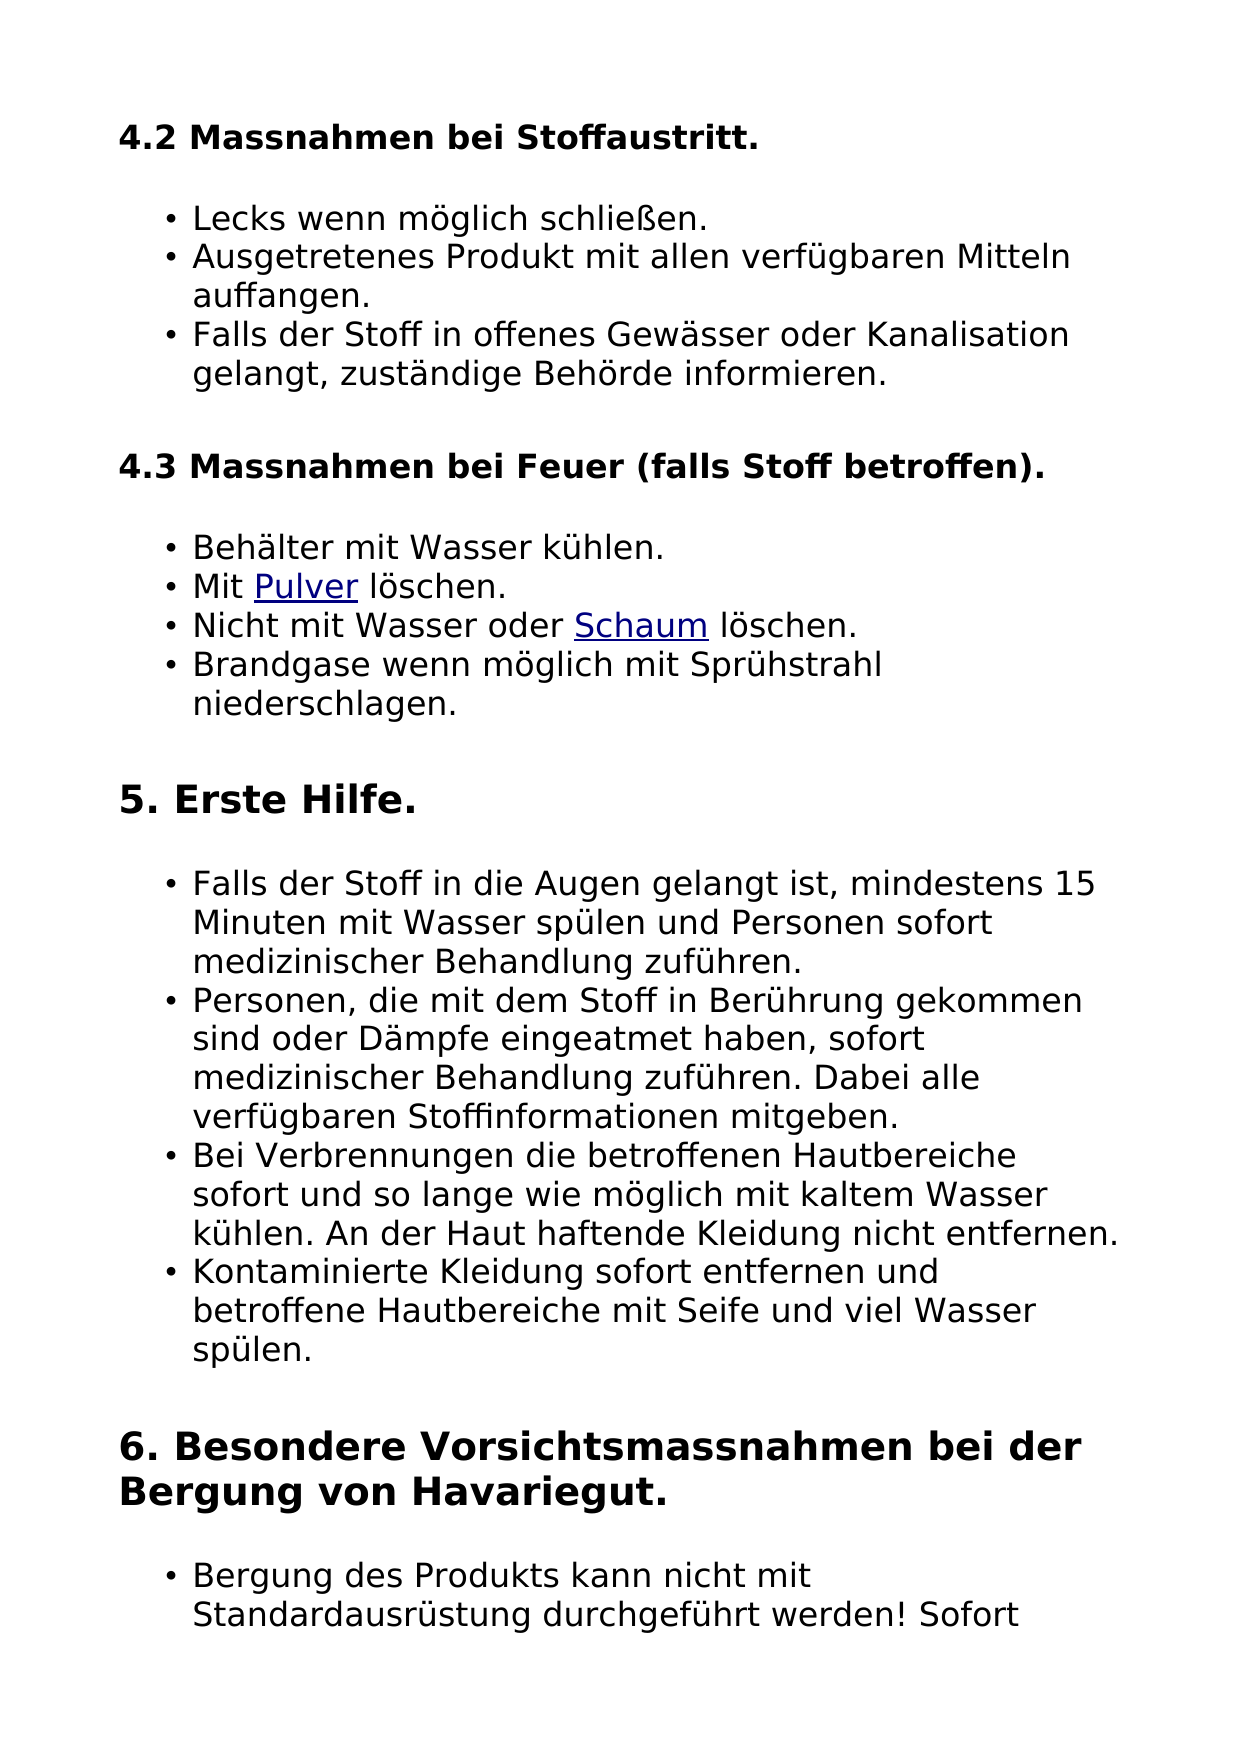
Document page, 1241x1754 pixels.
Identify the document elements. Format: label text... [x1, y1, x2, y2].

list Ausgetretenes Produkt mit allen verfügbaren Mitteln auffangen. [177, 238, 1122, 316]
list Falls der Stoff in die Augen gelangt ist, mindestens 15 Minuten mit Wasser spülen und Personen sofort medizinischer Behandlung zuführen. [177, 864, 1122, 981]
subtitle 4.3 Massnahmen bei Feuer (falls Stoff betroffen). [118, 448, 1122, 487]
list Falls der Stoff in offenes Gewässer oder Kanalisation gelangt, zuständige Behörde informieren. [177, 316, 1122, 393]
subtitle 4.2 Massnahmen bei Stoffaustritt. [118, 118, 1122, 157]
list Bei Verbrennungen die betroffenen Hautbereiche sofort und so lange wie möglich mit kaltem Wasser kühlen. An der Haut haftende Kleidung nicht entfernen. [177, 1136, 1122, 1253]
subtitle 5. Erste Hilfe. [118, 777, 1122, 822]
list Kontaminierte Kleidung sofort entfernen und betroffene Hautbereiche mit Seife und viel Wasser spülen. [177, 1253, 1122, 1369]
list Nicht mit Wasser oder Schaum löschen. [177, 606, 1122, 645]
list Behälter mit Wasser kühlen. [177, 528, 1122, 567]
list Brandgase wenn möglich mit Sprühstrahl niederschlagen. [177, 645, 1122, 723]
list Mit Pulver löschen. [177, 567, 1122, 606]
list Bergung des Produkts kann nicht mit Standardausrüstung durchgeführt werden! Sofort [177, 1556, 1122, 1634]
subtitle 6. Besondere Vorsichtsmassnahmen bei der Bergung von Havariegut. [118, 1424, 1122, 1514]
list Lecks wenn möglich schließen. [177, 199, 1122, 238]
list Personen, die mit dem Stoff in Berührung gekommen sind oder Dämpfe eingeatmet haben, sofort medizinischer Behandlung zuführen. Dabei alle verfügbaren Stoffinformationen mitgeben. [177, 981, 1122, 1136]
